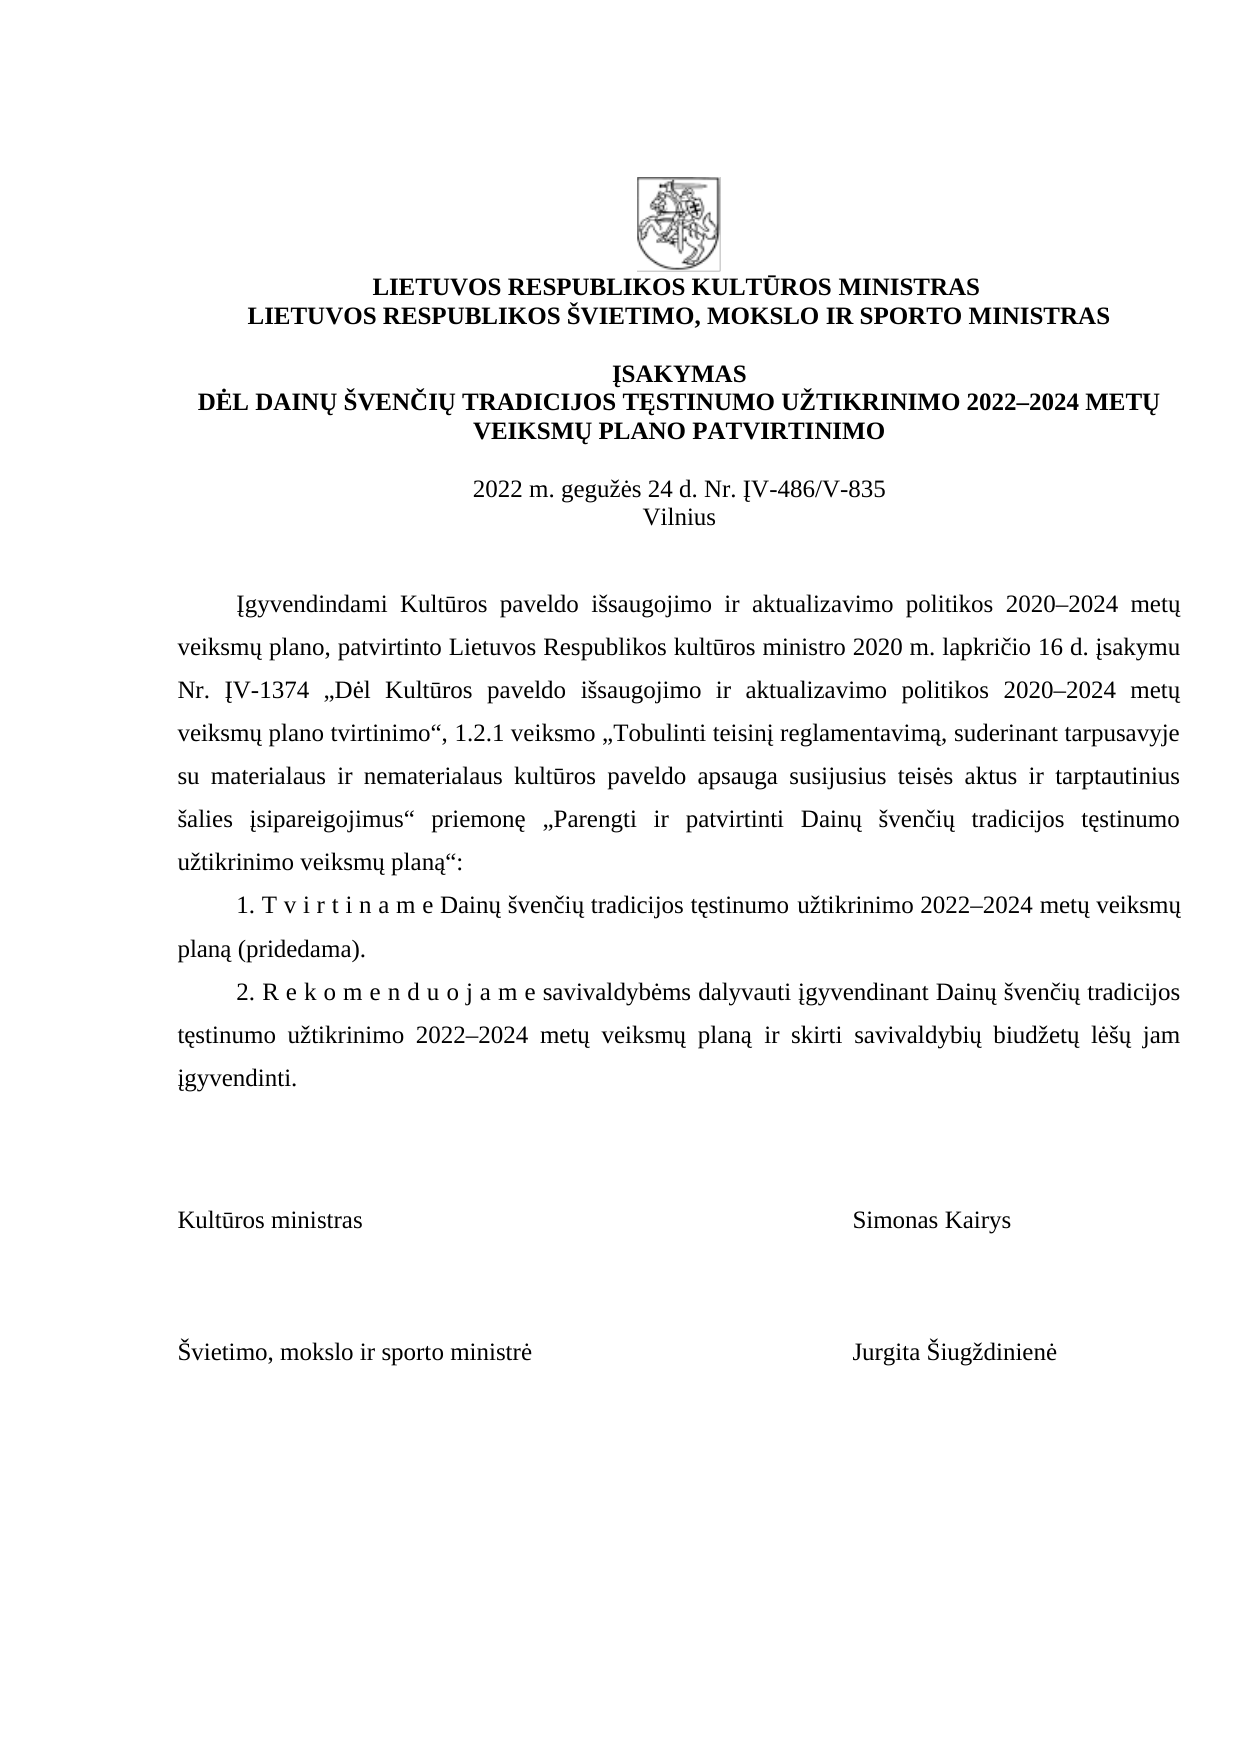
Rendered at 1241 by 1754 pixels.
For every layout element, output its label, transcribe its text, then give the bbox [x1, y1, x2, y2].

text DĖL DAINŲ ŠVENČIŲ TRADICIJOS TĘSTINUMO UŽTIKRINIMO 2022–2024 METŲ VEIKSMŲ PLANO PATVIRTINIMO [177, 387, 1181, 445]
text LIETUVOS RESPUBLIKOS ŠVIETIMO, MOKSLO IR SPORTO MINISTRAS [177, 301, 1181, 330]
text Švietimo, mokslo ir sporto ministrė Jurgita Šiugždinienė [177, 1337, 1181, 1366]
text 1. T v i r t i n a m e Dainų švenčių tradicijos tęstinumo užtikrinimo 2022–2024 metų veiksmų planą (pridedama). [177, 891, 1181, 962]
text LIETUVOS RESPUBLIKOS KULTŪROS MINISTRAS [177, 272, 1181, 301]
text 2022 m. gegužės 24 d. Nr. ĮV-486/V-835 [177, 474, 1181, 502]
text Vilnius [177, 502, 1181, 531]
text ĮSAKYMAS [177, 359, 1181, 387]
text Kultūros ministras Simonas Kairys [177, 1205, 1181, 1234]
text 2. R e k o m e n d u o j a m e savivaldybėms dalyvauti įgyvendinant Dainų švenčių tradicijos tęstinumo užtikrinimo 2022–2024 metų veiksmų planą ir skirti savivaldybių biudžetų lėšų jam įgyvendinti. [177, 977, 1181, 1092]
text Įgyvendindami Kultūros paveldo išsaugojimo ir aktualizavimo politikos 2020–2024 metų veiksmų plano, patvirtinto Lietuvos Respublikos kultūros ministro 2020 m. lapkričio 16 d. įsakymu Nr. ĮV-1374 „Dėl Kultūros paveldo išsaugojimo ir aktualizavimo politikos 2020–2024 metų veiksmų plano tvirtinimo“, 1.2.1 veiksmo „Tobulinti teisinį reglamentavimą, suderinant tarpusavyje su materialaus ir nematerialaus kultūros paveldo apsauga susijusius teisės aktus ir tarptautinius šalies įsipareigojimus“ priemonę „Parengti ir patvirtinti Dainų švenčių tradicijos tęstinumo užtikrinimo veiksmų planą“: [177, 589, 1181, 876]
